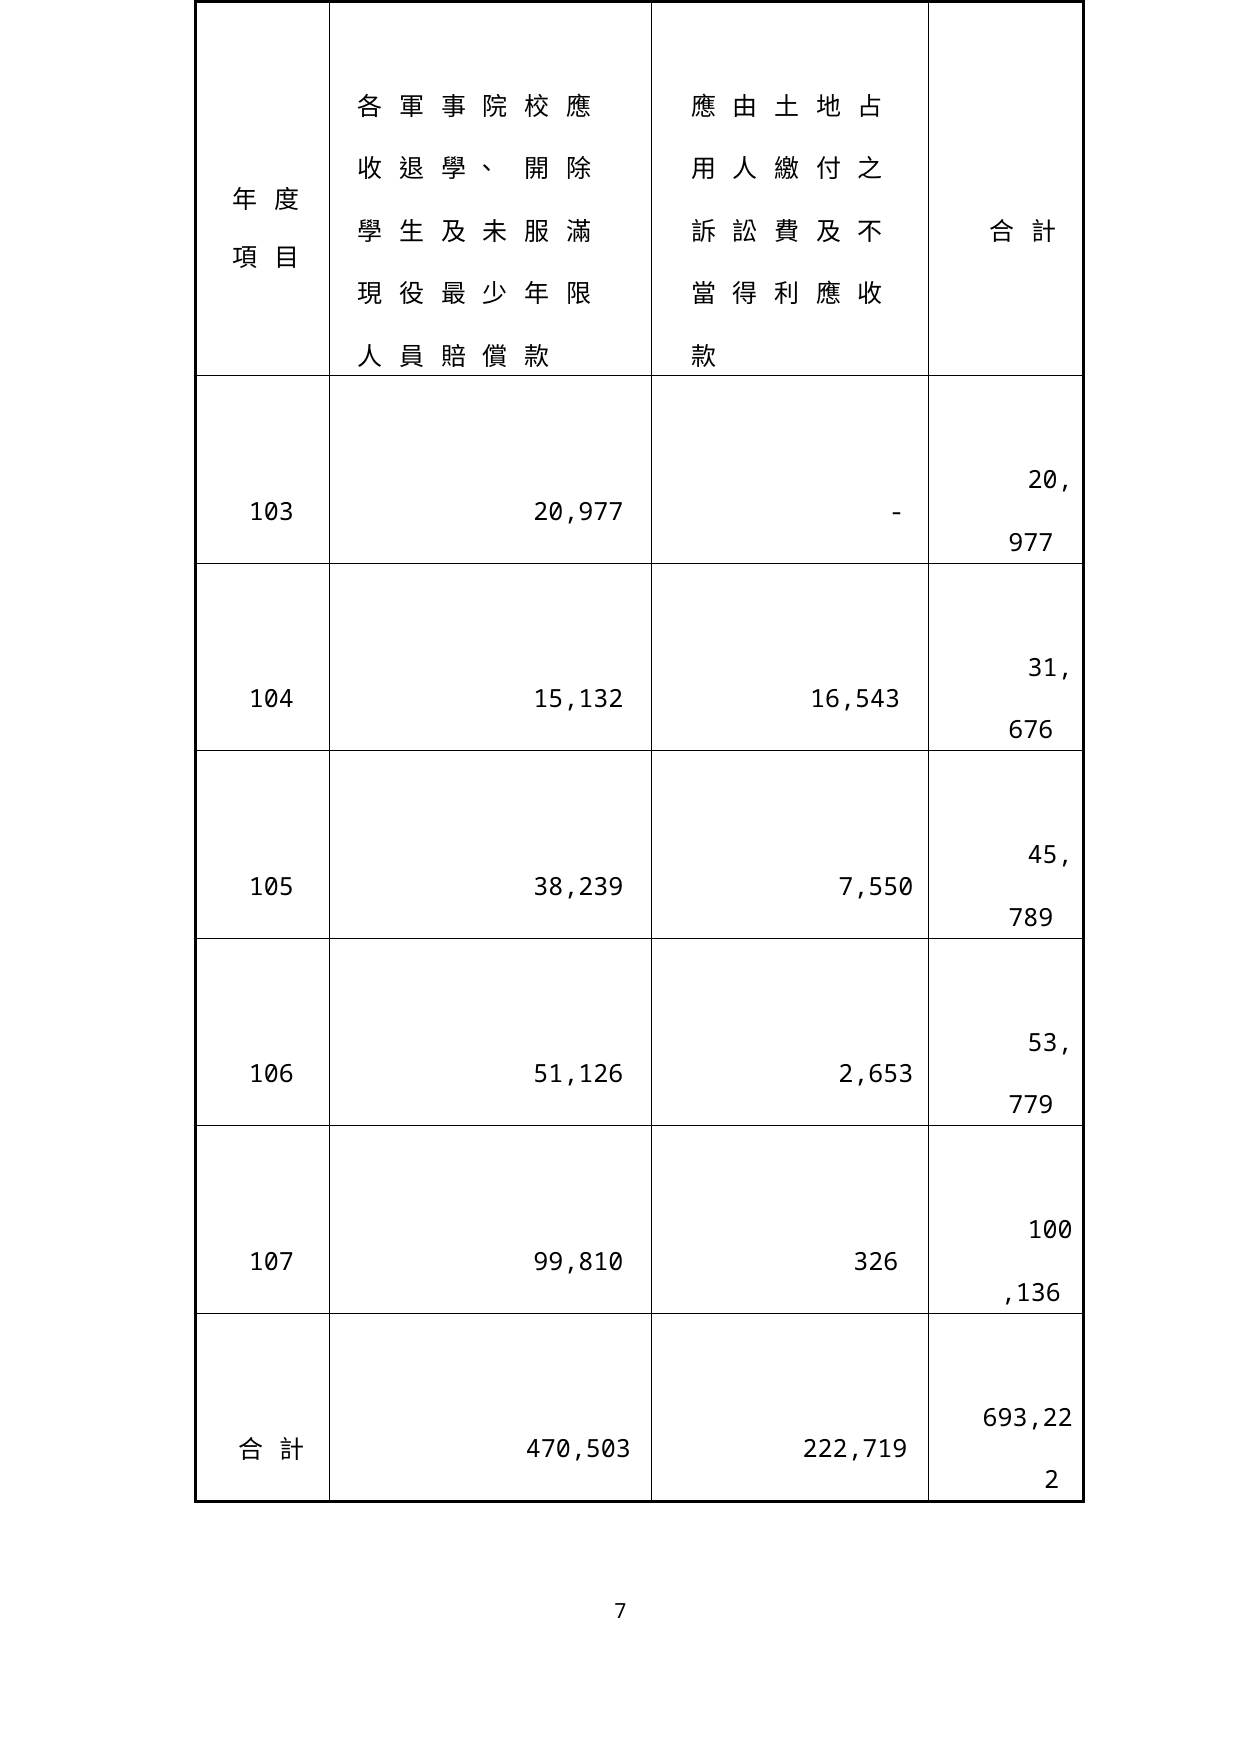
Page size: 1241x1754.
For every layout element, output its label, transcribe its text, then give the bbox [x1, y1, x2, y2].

table_cell 53,779 [929, 939, 1082, 1125]
table_cell 51,126 [330, 939, 651, 1125]
table_header 應由土地占用人繳付之訴訟費及不當得利應收款 [652, 3, 928, 375]
table_cell 103 [197, 376, 329, 562]
table_cell 15,132 [330, 564, 651, 750]
table_cell 105 [197, 751, 329, 937]
table_cell 222,719 [652, 1314, 928, 1500]
table_header 年度 項目 [197, 3, 329, 375]
table_cell 20,977 [330, 376, 651, 562]
table_cell 合計 [197, 1314, 329, 1500]
table_cell 20,977 [929, 376, 1082, 562]
table_cell 106 [197, 939, 329, 1125]
table_cell 693,222 [929, 1314, 1082, 1500]
table_cell 100,136 [929, 1126, 1082, 1312]
table_header 各軍事院校應收退學、開除學生及未服滿現役最少年限人員賠償款 [330, 3, 651, 375]
table_cell 16,543 [652, 564, 928, 750]
table_header 合計 [929, 3, 1082, 375]
table_cell 99,810 [330, 1126, 651, 1312]
table_cell 38,239 [330, 751, 651, 937]
table_cell 104 [197, 564, 329, 750]
table_cell 470,503 [330, 1314, 651, 1500]
table_cell 2,653 [652, 939, 928, 1125]
table_cell 7,550 [652, 751, 928, 937]
table_cell 326 [652, 1126, 928, 1312]
table_cell 45,789 [929, 751, 1082, 937]
table_cell 107 [197, 1126, 329, 1312]
table_cell 31,676 [929, 564, 1082, 750]
table_cell - [652, 376, 928, 562]
